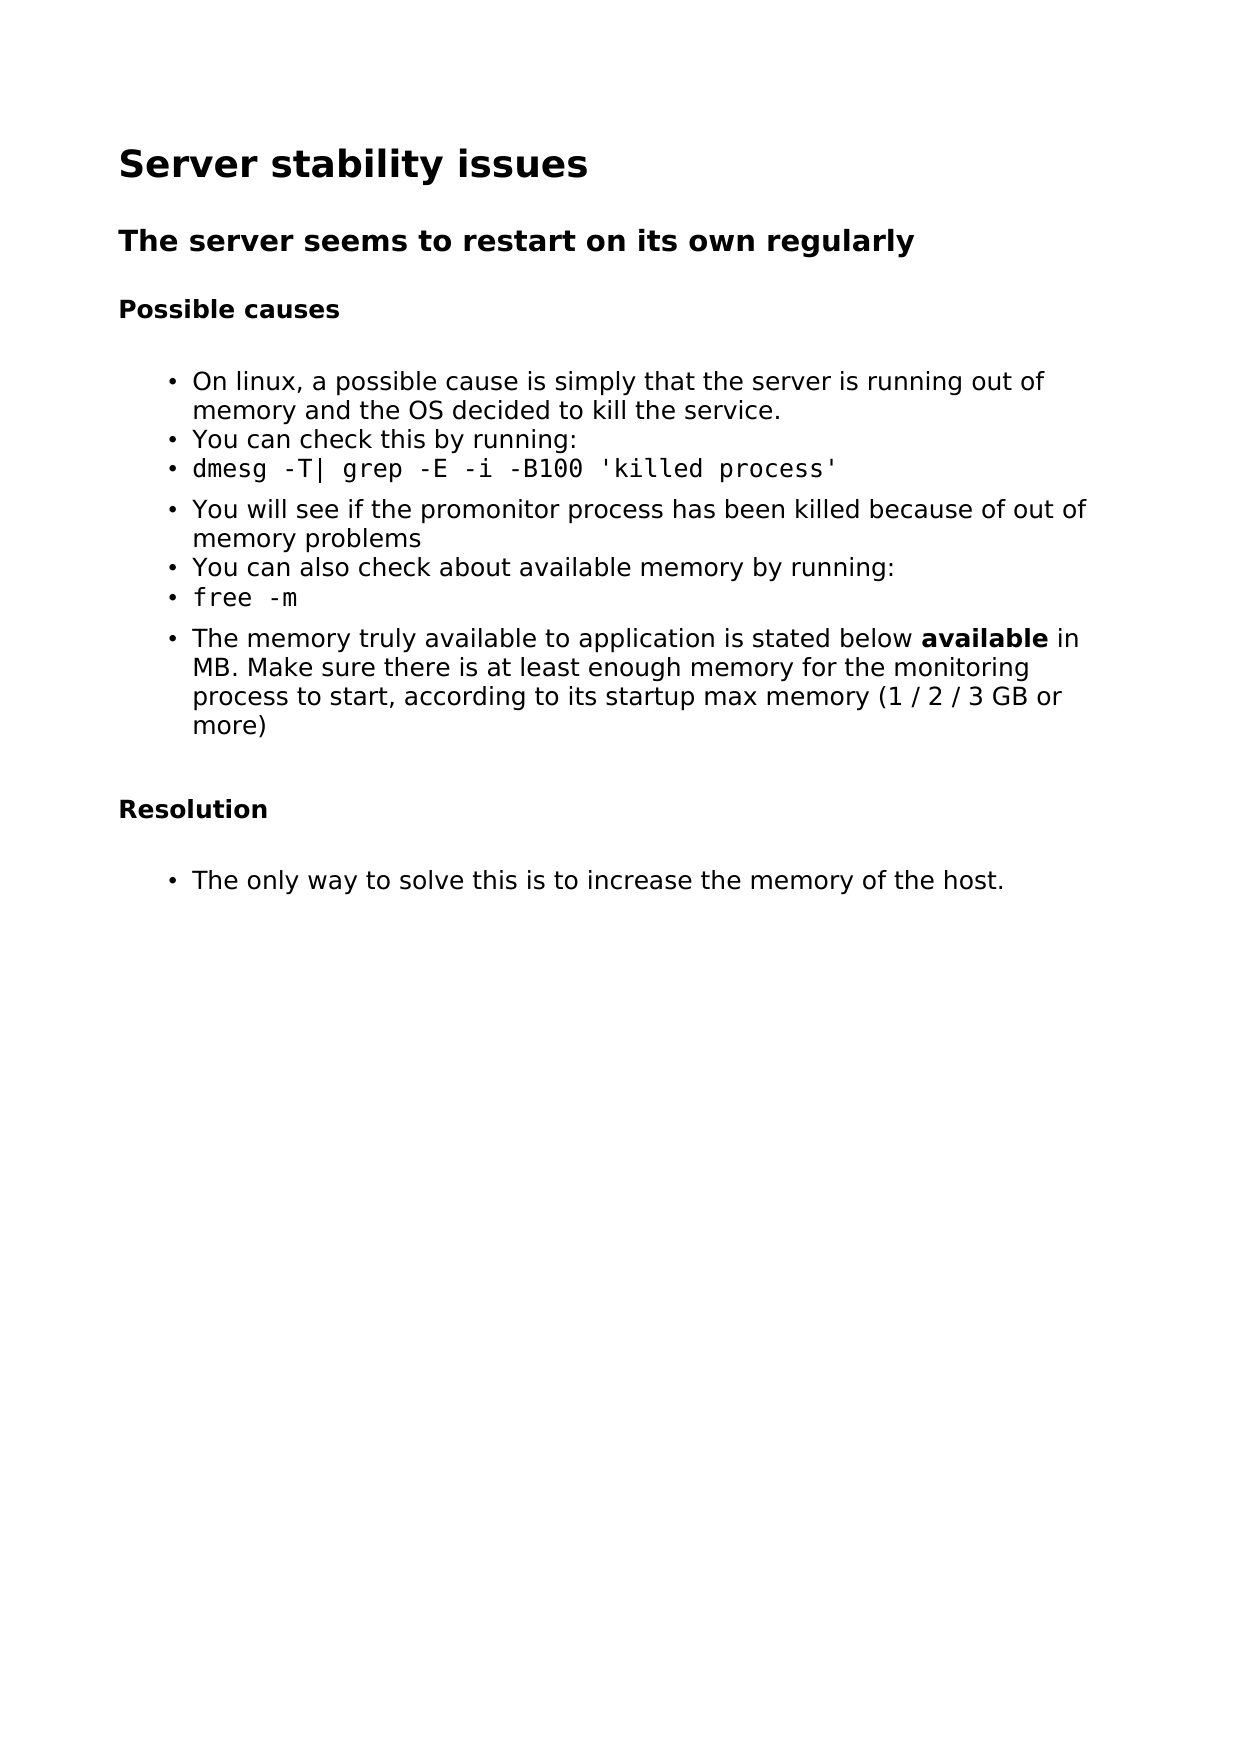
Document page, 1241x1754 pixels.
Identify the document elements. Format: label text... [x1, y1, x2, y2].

subtitle The server seems to restart on its own regularly [118, 224, 1122, 258]
list The only way to solve this is to increase the memory of the host. [177, 866, 1122, 895]
subtitle Server stability issues [118, 143, 1122, 187]
list free -m [177, 583, 1122, 612]
list You will see if the promonitor process has been killed because of out of memory problems [177, 495, 1122, 554]
subtitle Resolution [118, 795, 1122, 824]
subtitle Possible causes [118, 296, 1122, 325]
list You can also check about available memory by running: [177, 554, 1122, 583]
list dmesg -T| grep -E -i -B100 'killed process' [177, 454, 1122, 483]
list The memory truly available to application is stated below available in MB. Make sure there is at least enough memory for the monitoring process to start, according to its startup max memory (1 / 2 / 3 GB or more) [177, 624, 1122, 740]
list You can check this by running: [177, 425, 1122, 454]
list On linux, a possible cause is simply that the server is running out of memory and the OS decided to kill the service. [177, 367, 1122, 425]
